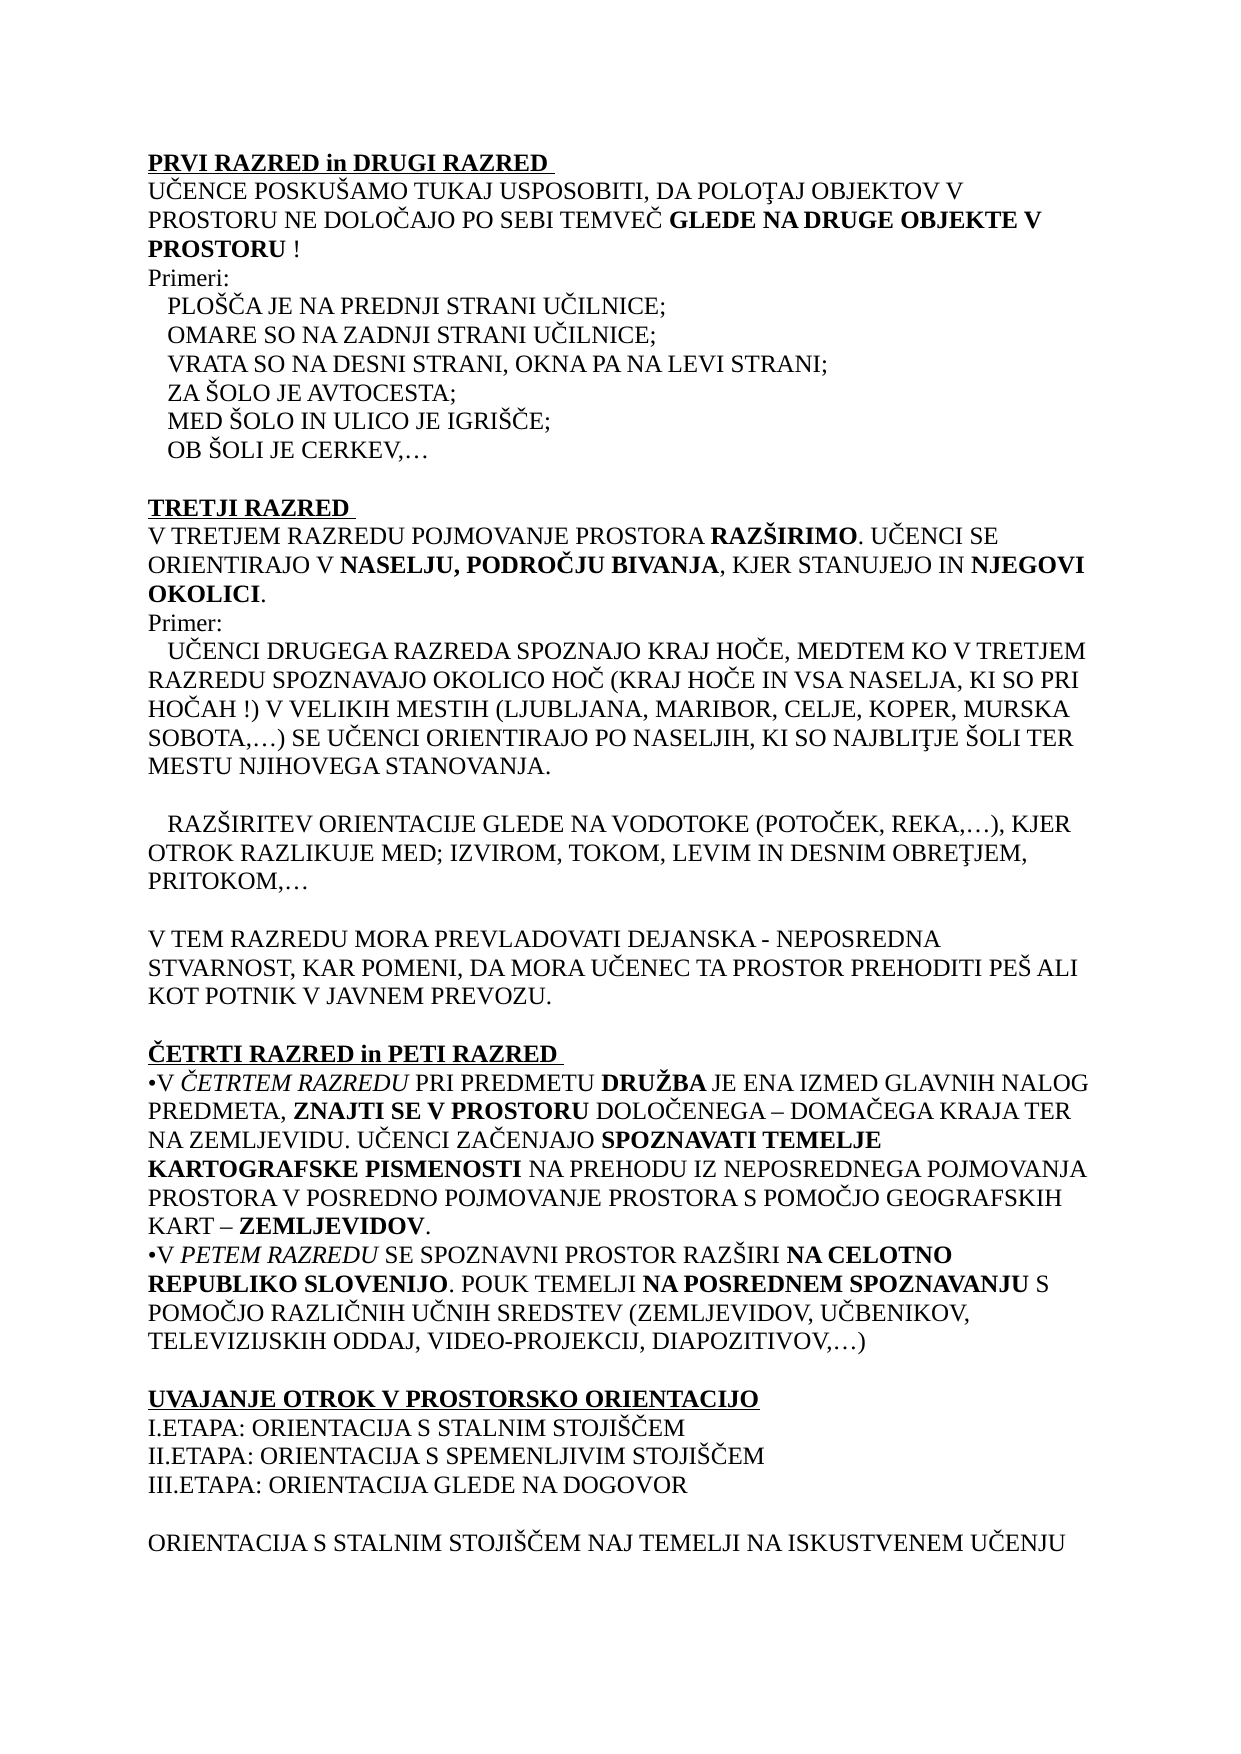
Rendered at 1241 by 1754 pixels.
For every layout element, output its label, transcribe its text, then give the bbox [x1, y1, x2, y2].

text OB ŠOLI JE CERKEV,… [148, 435, 1093, 464]
text Primer: [148, 608, 1093, 636]
text Primeri: [148, 263, 1093, 291]
text UČENCE POSKUŠAMO TUKAJ USPOSOBITI, DA POLOŢAJ OBJEKTOV V PROSTORU NE DOLOČAJO PO SEBI TEMVEČ GLEDE NA DRUGE OBJEKTE V PROSTORU ! [148, 176, 1093, 263]
text III.ETAPA: ORIENTACIJA GLEDE NA DOGOVOR [148, 1470, 1093, 1499]
text PLOŠČA JE NA PREDNJI STRANI UČILNICE; [148, 291, 1093, 320]
text OMARE SO NA ZADNJI STRANI UČILNICE; [148, 320, 1093, 349]
text V TEM RAZREDU MORA PREVLADOVATI DEJANSKA - NEPOSREDNA STVARNOST, KAR POMENI, DA MORA UČENEC TA PROSTOR PREHODITI PEŠ ALI KOT POTNIK V JAVNEM PREVOZU. [148, 924, 1093, 1010]
text VRATA SO NA DESNI STRANI, OKNA PA NA LEVI STRANI; [148, 349, 1093, 378]
text •V ČETRTEM RAZREDU PRI PREDMETU DRUŽBA JE ENA IZMED GLAVNIH NALOG PREDMETA, ZNAJTI SE V PROSTORU DOLOČENEGA – DOMAČEGA KRAJA TER NA ZEMLJEVIDU. UČENCI ZAČENJAJO SPOZNAVATI TEMELJE KARTOGRAFSKE PISMENOSTI NA PREHODU IZ NEPOSREDNEGA POJMOVANJA PROSTORA V POSREDNO POJMOVANJE PROSTORA S POMOČJO GEOGRAFSKIH KART – ZEMLJEVIDOV. [148, 1068, 1093, 1240]
text •V PETEM RAZREDU SE SPOZNAVNI PROSTOR RAZŠIRI NA CELOTNO REPUBLIKO SLOVENIJO. POUK TEMELJI NA POSREDNEM SPOZNAVANJU S POMOČJO RAZLIČNIH UČNIH SREDSTEV (ZEMLJEVIDOV, UČBENIKOV, TELEVIZIJSKIH ODDAJ, VIDEO-PROJEKCIJ, DIAPOZITIVOV,…) [148, 1240, 1093, 1355]
text I.ETAPA: ORIENTACIJA S STALNIM STOJIŠČEM [148, 1413, 1093, 1441]
text UČENCI DRUGEGA RAZREDA SPOZNAJO KRAJ HOČE, MEDTEM KO V TRETJEM RAZREDU SPOZNAVAJO OKOLICO HOČ (KRAJ HOČE IN VSA NASELJA, KI SO PRI HOČAH !) V VELIKIH MESTIH (LJUBLJANA, MARIBOR, CELJE, KOPER, MURSKA SOBOTA,…) SE UČENCI ORIENTIRAJO PO NASELJIH, KI SO NAJBLIŢJE ŠOLI TER MESTU NJIHOVEGA STANOVANJA. [148, 636, 1093, 780]
text RAZŠIRITEV ORIENTACIJE GLEDE NA VODOTOKE (POTOČEK, REKA,…), KJER OTROK RAZLIKUJE MED; IZVIROM, TOKOM, LEVIM IN DESNIM OBREŢJEM, PRITOKOM,… [148, 809, 1093, 895]
text PRVI RAZRED in DRUGI RAZRED [148, 148, 1093, 176]
text ČETRTI RAZRED in PETI RAZRED [148, 1039, 1093, 1068]
text ZA ŠOLO JE AVTOCESTA; [148, 378, 1093, 406]
text V TRETJEM RAZREDU POJMOVANJE PROSTORA RAZŠIRIMO. UČENCI SE ORIENTIRAJO V NASELJU, PODROČJU BIVANJA, KJER STANUJEJO IN NJEGOVI OKOLICI. [148, 521, 1093, 608]
text MED ŠOLO IN ULICO JE IGRIŠČE; [148, 406, 1093, 435]
text TRETJI RAZRED [148, 493, 1093, 521]
text II.ETAPA: ORIENTACIJA S SPEMENLJIVIM STOJIŠČEM [148, 1441, 1093, 1470]
text ORIENTACIJA S STALNIM STOJIŠČEM NAJ TEMELJI NA ISKUSTVENEM UČENJU [148, 1528, 1093, 1556]
text UVAJANJE OTROK V PROSTORSKO ORIENTACIJO [148, 1384, 1093, 1413]
